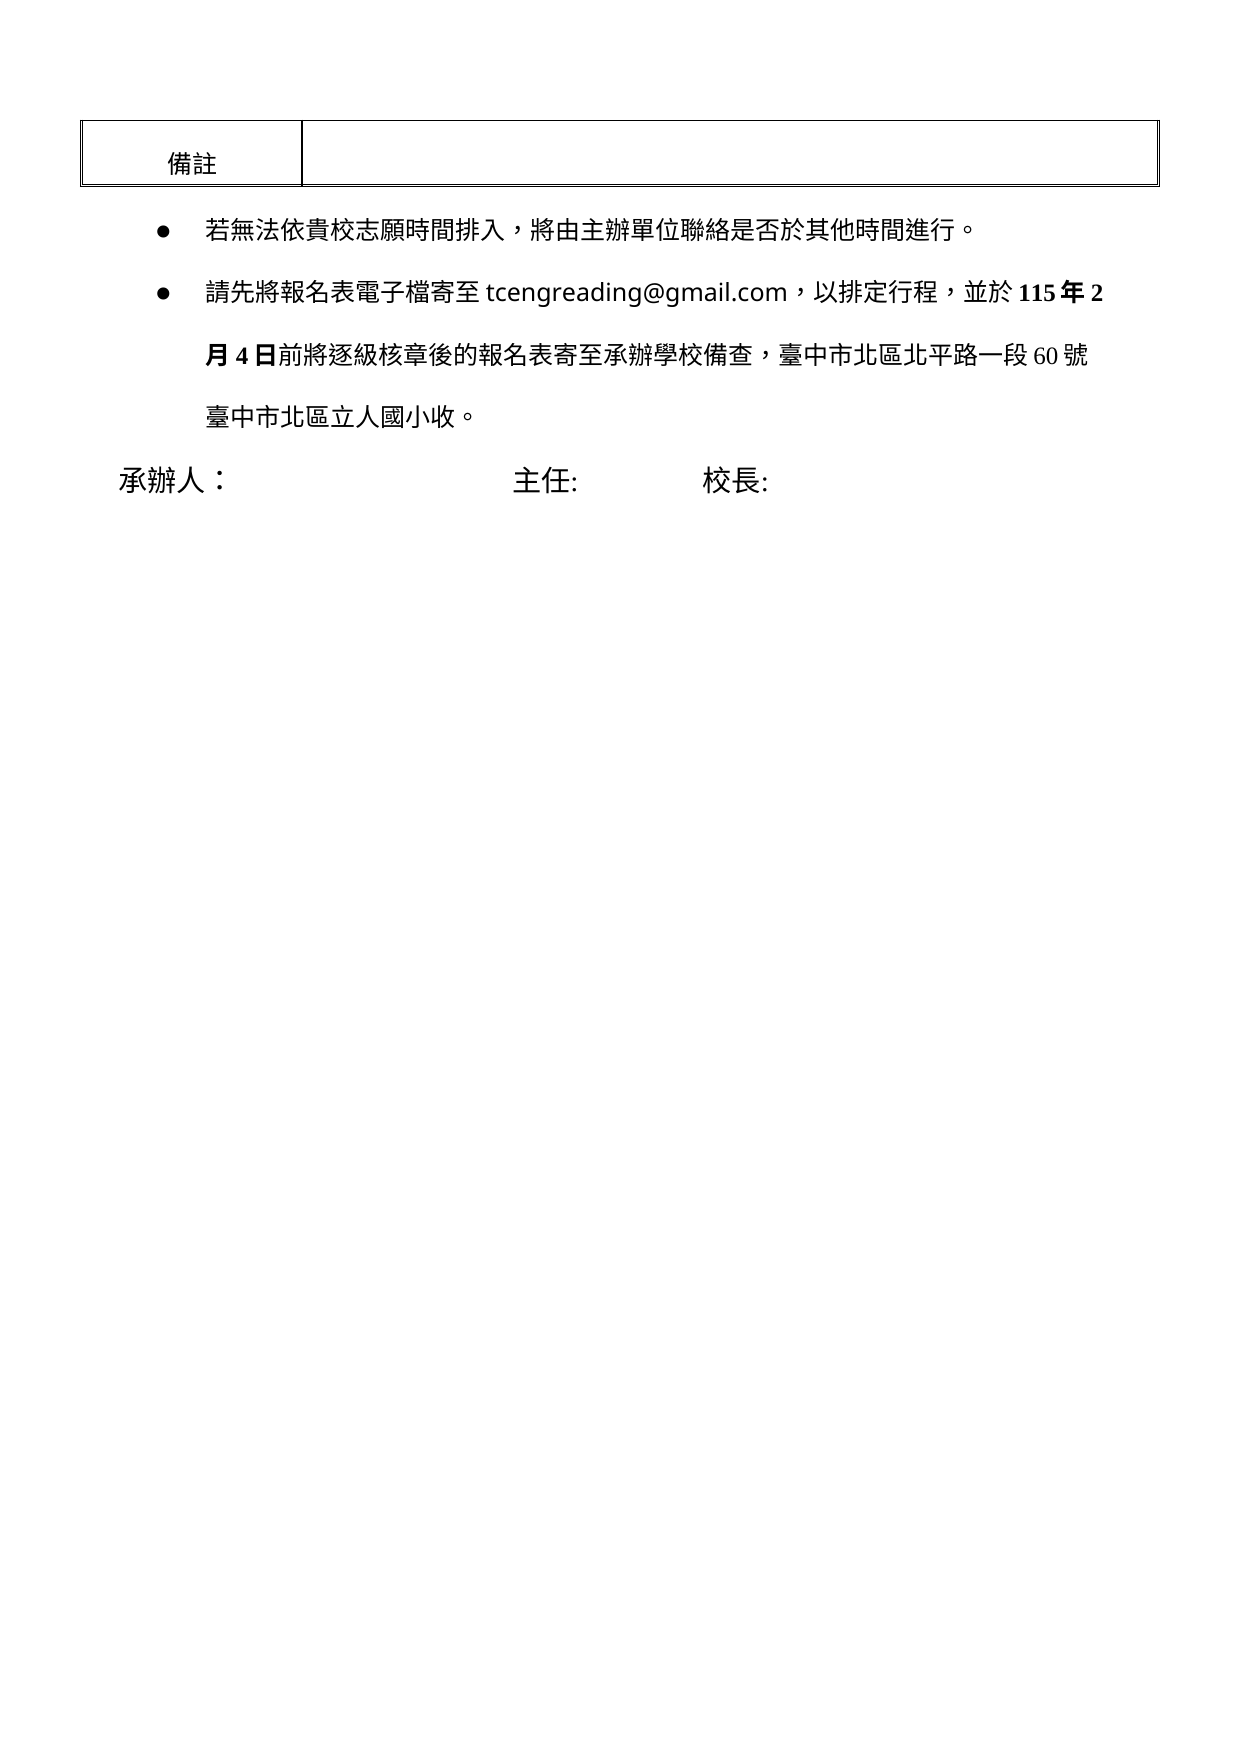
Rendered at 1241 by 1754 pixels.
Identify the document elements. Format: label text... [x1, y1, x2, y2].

text 承辦人： 主任: 校長: [118, 437, 1122, 499]
list 請先將報名表電子檔寄至tcengreading@gmail.com，以排定行程，並於115年2月4日前將逐級核章後的報名表寄至承辦學校備查，臺中市北區北平路一段60號 [155, 249, 1122, 374]
table_cell [303, 121, 1157, 184]
table_cell 備註 [83, 121, 301, 184]
list 若無法依貴校志願時間排入，將由主辦單位聯絡是否於其他時間進行。 [155, 187, 1122, 249]
text 臺中市北區立人國小收。 [206, 374, 1122, 437]
